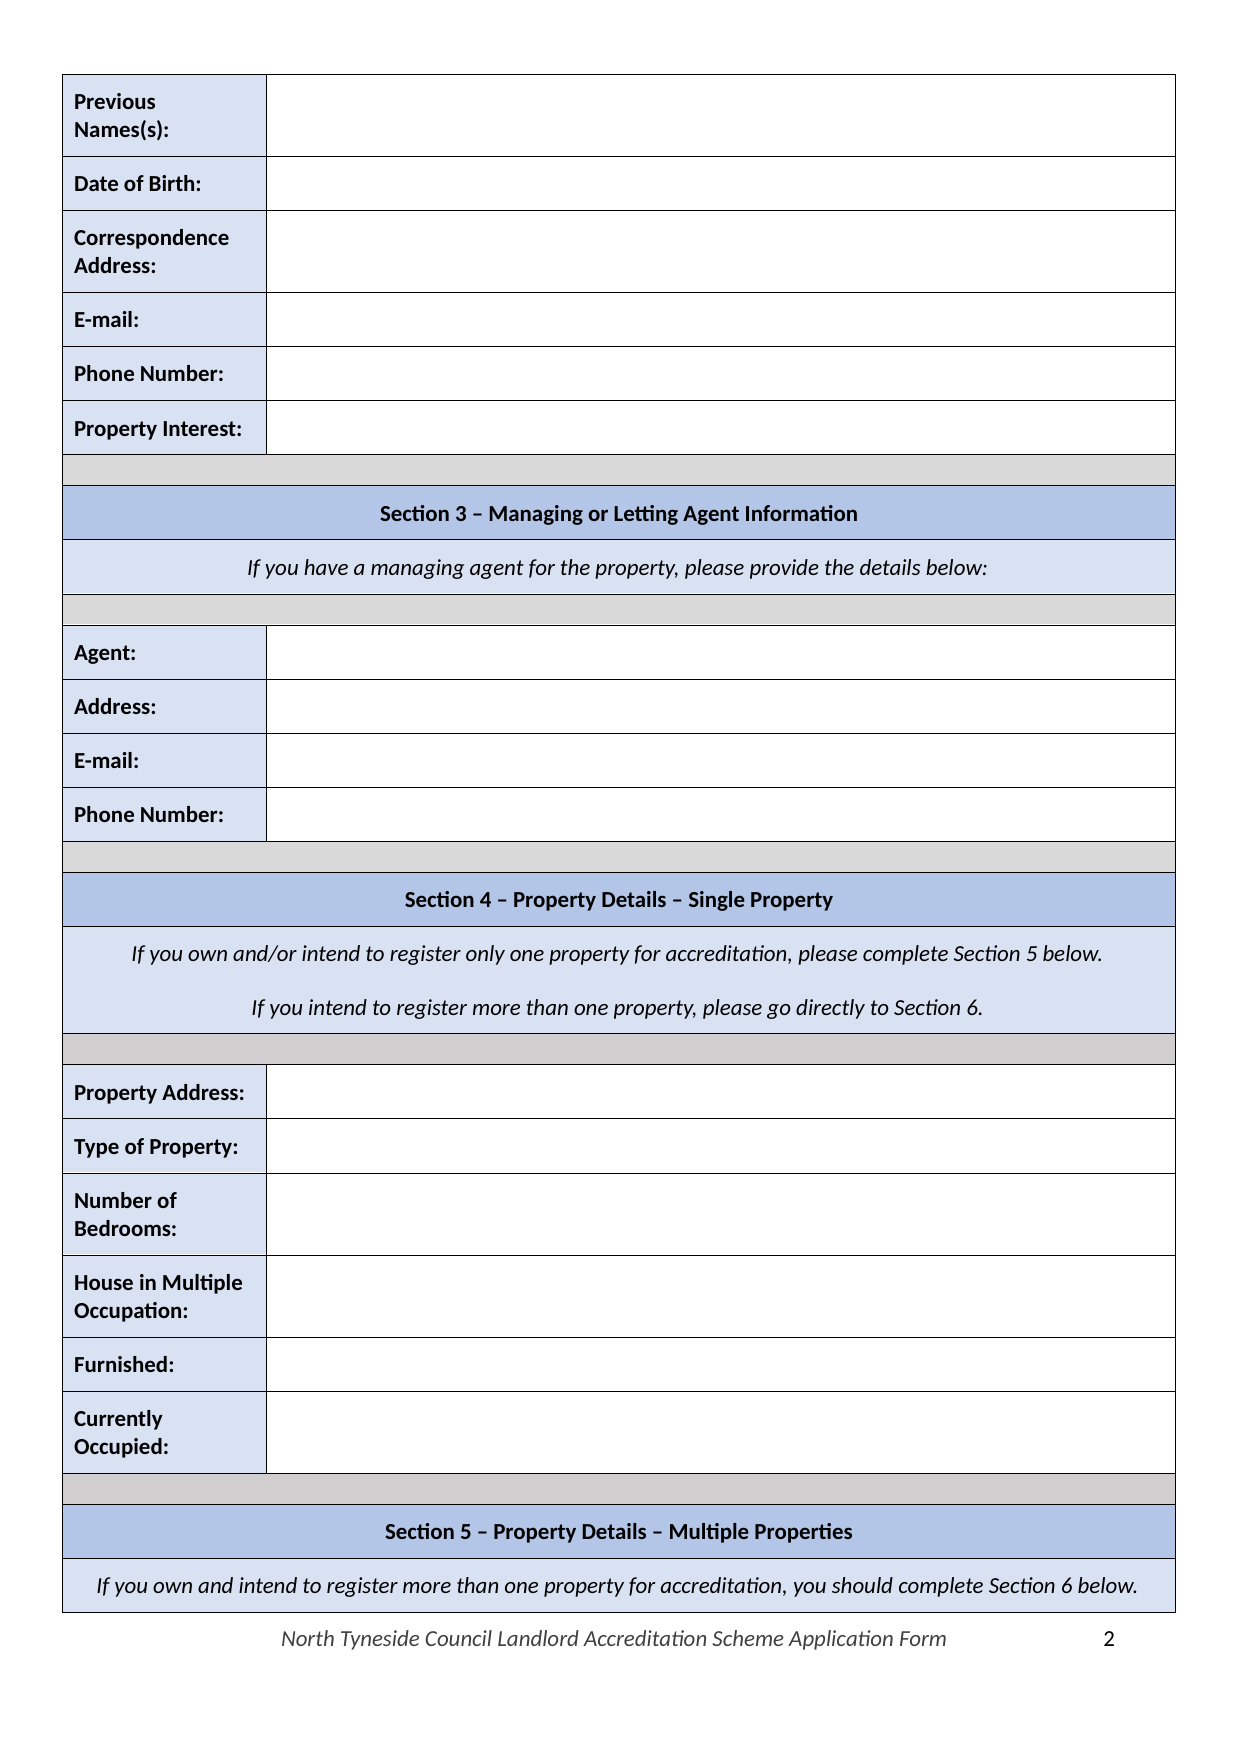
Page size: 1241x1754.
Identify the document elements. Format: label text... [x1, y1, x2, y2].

table_cell Phone Number: [63, 347, 266, 400]
table_cell [267, 211, 1175, 292]
table_cell [58, 539, 62, 593]
table_cell [1176, 1173, 1181, 1254]
table_cell [267, 734, 1175, 787]
table_cell [1176, 1255, 1181, 1337]
table_cell [1176, 926, 1181, 1033]
table_cell [267, 157, 1175, 210]
table_cell [267, 347, 1175, 400]
table_cell Section 3 – Managing or Letting Agent Information [63, 486, 1175, 539]
table_cell [58, 1118, 62, 1172]
table_cell [1176, 210, 1181, 292]
table_cell [267, 626, 1175, 679]
table_cell Agent: [63, 626, 266, 679]
table_cell [1176, 841, 1181, 872]
table_cell [58, 733, 62, 787]
table_cell [63, 455, 1175, 485]
table_cell [58, 210, 62, 292]
table_cell [58, 679, 62, 733]
table_cell [267, 1392, 1175, 1473]
table_cell [58, 1473, 62, 1504]
table_cell [58, 1033, 62, 1064]
table_cell [1176, 1118, 1181, 1172]
table_cell [58, 1173, 62, 1254]
table_cell Address: [63, 680, 266, 733]
table_cell [63, 842, 1175, 872]
table_cell [1176, 594, 1181, 624]
table_cell [1176, 679, 1181, 733]
table_cell [58, 400, 62, 454]
table_cell [267, 1065, 1175, 1118]
table_cell [58, 292, 62, 346]
table_cell Property Interest: [63, 401, 266, 454]
table_cell If you own and intend to register more than one property for accreditation, you should complete Section 6 below. [63, 1559, 1175, 1612]
table_cell [58, 1255, 62, 1337]
table_cell [58, 841, 62, 872]
table_cell [1176, 625, 1181, 679]
table_cell Property Address: [63, 1065, 266, 1118]
table_cell [1176, 539, 1181, 593]
table_cell [1176, 400, 1181, 454]
table_cell [58, 1504, 62, 1558]
table_cell [1176, 156, 1181, 210]
table_cell [1176, 292, 1181, 346]
table_cell [63, 1474, 1175, 1504]
table_cell If you have a managing agent for the property, please provide the details below: [63, 540, 1175, 593]
table_cell [267, 1338, 1175, 1391]
table_cell Phone Number: [63, 788, 266, 841]
table_cell [1176, 1473, 1181, 1504]
table_cell [267, 1119, 1175, 1172]
table_cell [1176, 1033, 1181, 1064]
table_cell [1176, 787, 1181, 841]
table_cell [267, 1174, 1175, 1254]
table_cell Number of Bedrooms: [63, 1174, 266, 1254]
table_cell [58, 156, 62, 210]
table_cell [267, 293, 1175, 346]
table_cell [267, 788, 1175, 841]
table_cell [1176, 1337, 1181, 1391]
table_cell [1176, 1504, 1181, 1558]
table_cell [58, 346, 62, 400]
table_cell [1176, 1558, 1181, 1612]
table_cell [58, 625, 62, 679]
table_cell If you own and/or intend to register only one property for accreditation, please complete Section 5 below. If you intend to register more than one property, please go directly to Section 6. [63, 927, 1175, 1033]
table_cell [267, 680, 1175, 733]
table_cell [58, 1391, 62, 1473]
table_cell [267, 75, 1175, 156]
table_cell Section 4 – Property Details – Single Property [63, 873, 1175, 926]
table_cell [1176, 346, 1181, 400]
table_cell [58, 926, 62, 1033]
table_cell E-mail: [63, 734, 266, 787]
table_cell [1176, 454, 1181, 485]
table_cell [58, 787, 62, 841]
table_cell Currently Occupied: [63, 1392, 266, 1473]
table_cell Section 5 – Property Details – Multiple Properties [63, 1505, 1175, 1558]
table_cell [58, 1337, 62, 1391]
table_cell [58, 1064, 62, 1118]
table_cell [267, 1256, 1175, 1337]
table_cell [58, 1558, 62, 1612]
table_cell [58, 74, 62, 156]
table_cell [1176, 485, 1181, 539]
table_cell [1176, 1064, 1181, 1118]
table_cell [58, 454, 62, 485]
table_cell E-mail: [63, 293, 266, 346]
table_cell [1176, 733, 1181, 787]
table_cell Type of Property: [63, 1119, 266, 1172]
table_cell Furnished: [63, 1338, 266, 1391]
table_cell Correspondence Address: [63, 211, 266, 292]
table_cell [1176, 872, 1181, 926]
table_cell [63, 1034, 1175, 1064]
table_cell [1176, 1391, 1181, 1473]
table_cell House in Multiple Occupation: [63, 1256, 266, 1337]
table_cell Previous Names(s): [63, 75, 266, 156]
table_cell [1176, 74, 1181, 156]
table_cell Date of Birth: [63, 157, 266, 210]
table_cell [58, 872, 62, 926]
table_cell [267, 401, 1175, 454]
table_cell [58, 485, 62, 539]
table_cell [58, 594, 62, 624]
table_cell [63, 595, 1175, 624]
